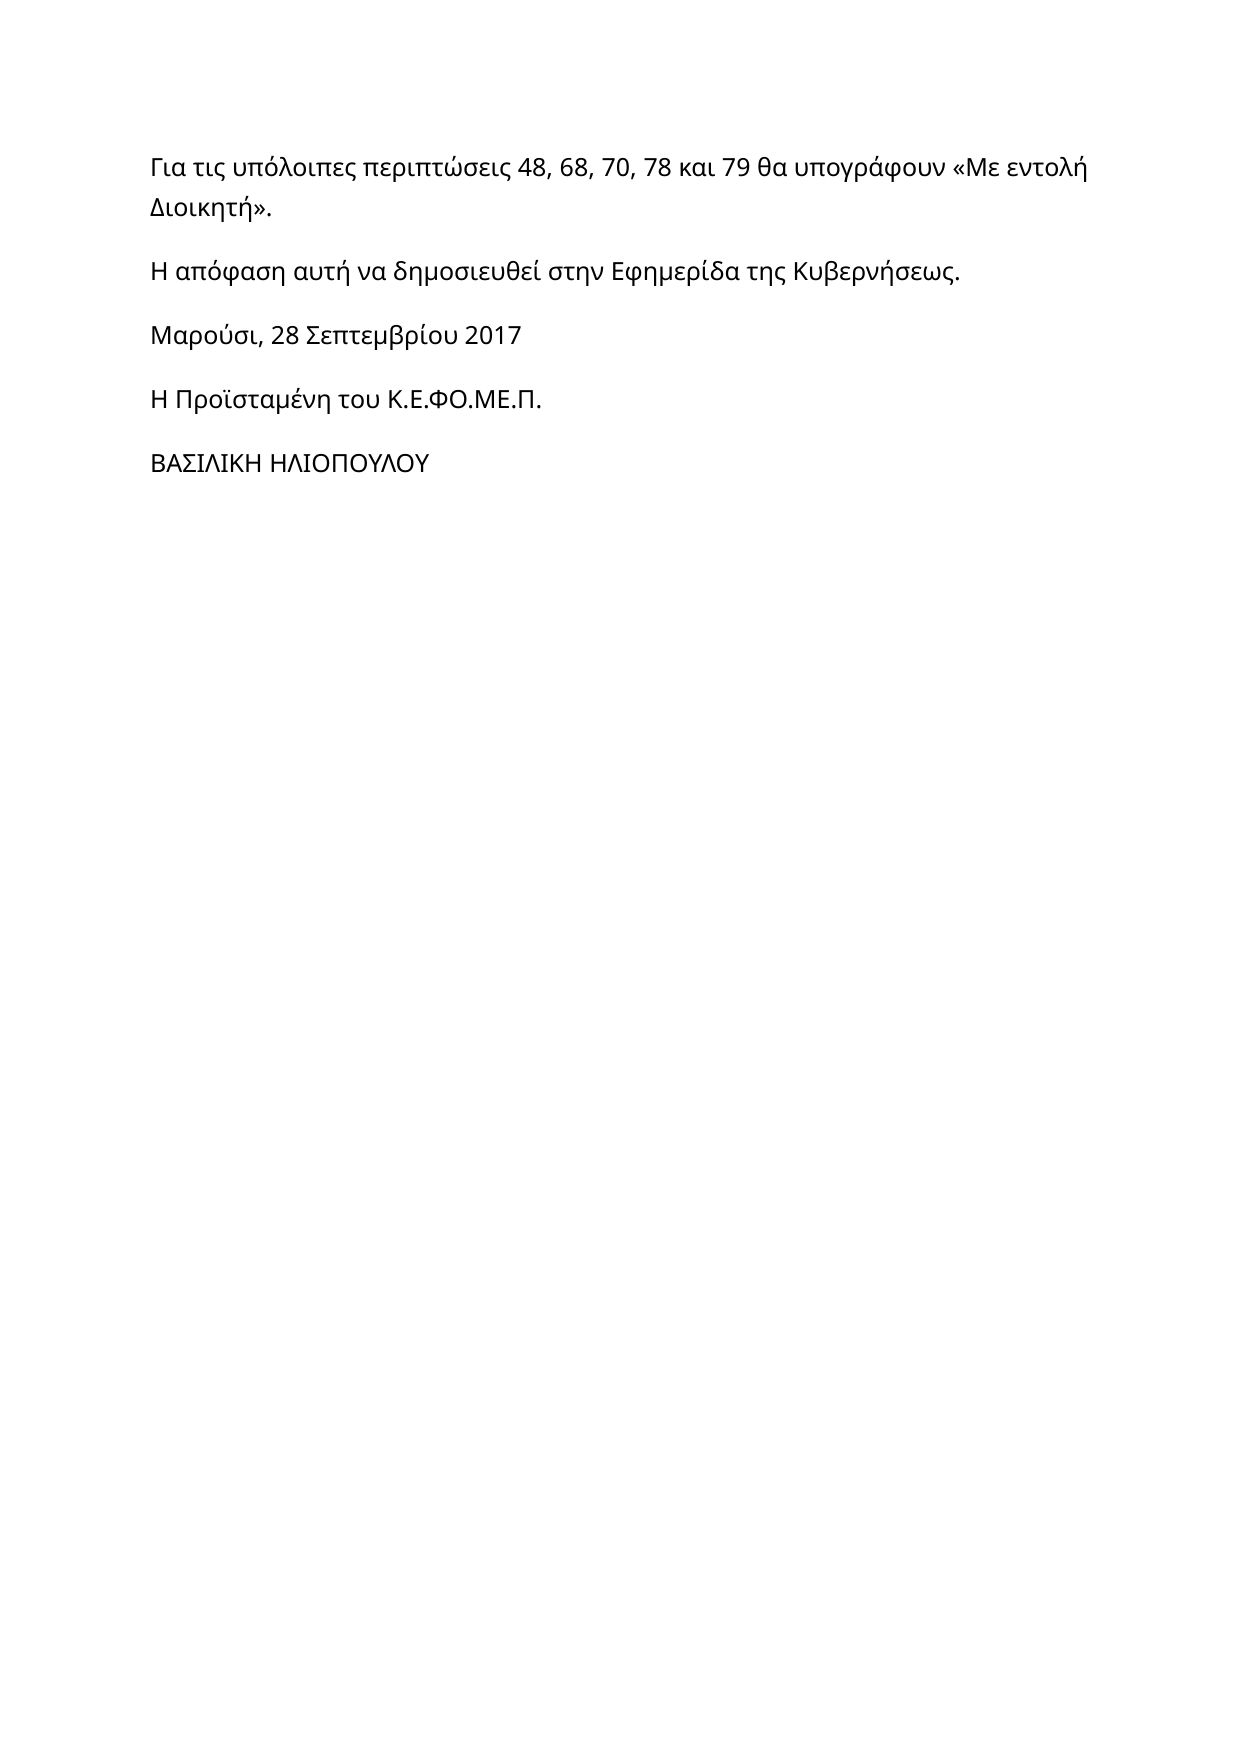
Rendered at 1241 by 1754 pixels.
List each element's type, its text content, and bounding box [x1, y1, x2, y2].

text Για τις υπόλοιπες περιπτώσεις 48, 68, 70, 78 και 79 θα υπογράφουν «Με εντολή Διοικητή». [150, 150, 1090, 223]
text Η απόφαση αυτή να δημοσιευθεί στην Εφημερίδα της Κυβερνήσεως. [150, 253, 1090, 287]
text Μαρούσι, 28 Σεπτεμβρίου 2017 [150, 317, 1090, 352]
text Η Προϊσταμένη του Κ.Ε.ΦΟ.ΜΕ.Π. [150, 382, 1090, 416]
text ΒΑΣΙΛΙΚΗ ΗΛΙΟΠΟΥΛΟΥ [150, 446, 1090, 480]
